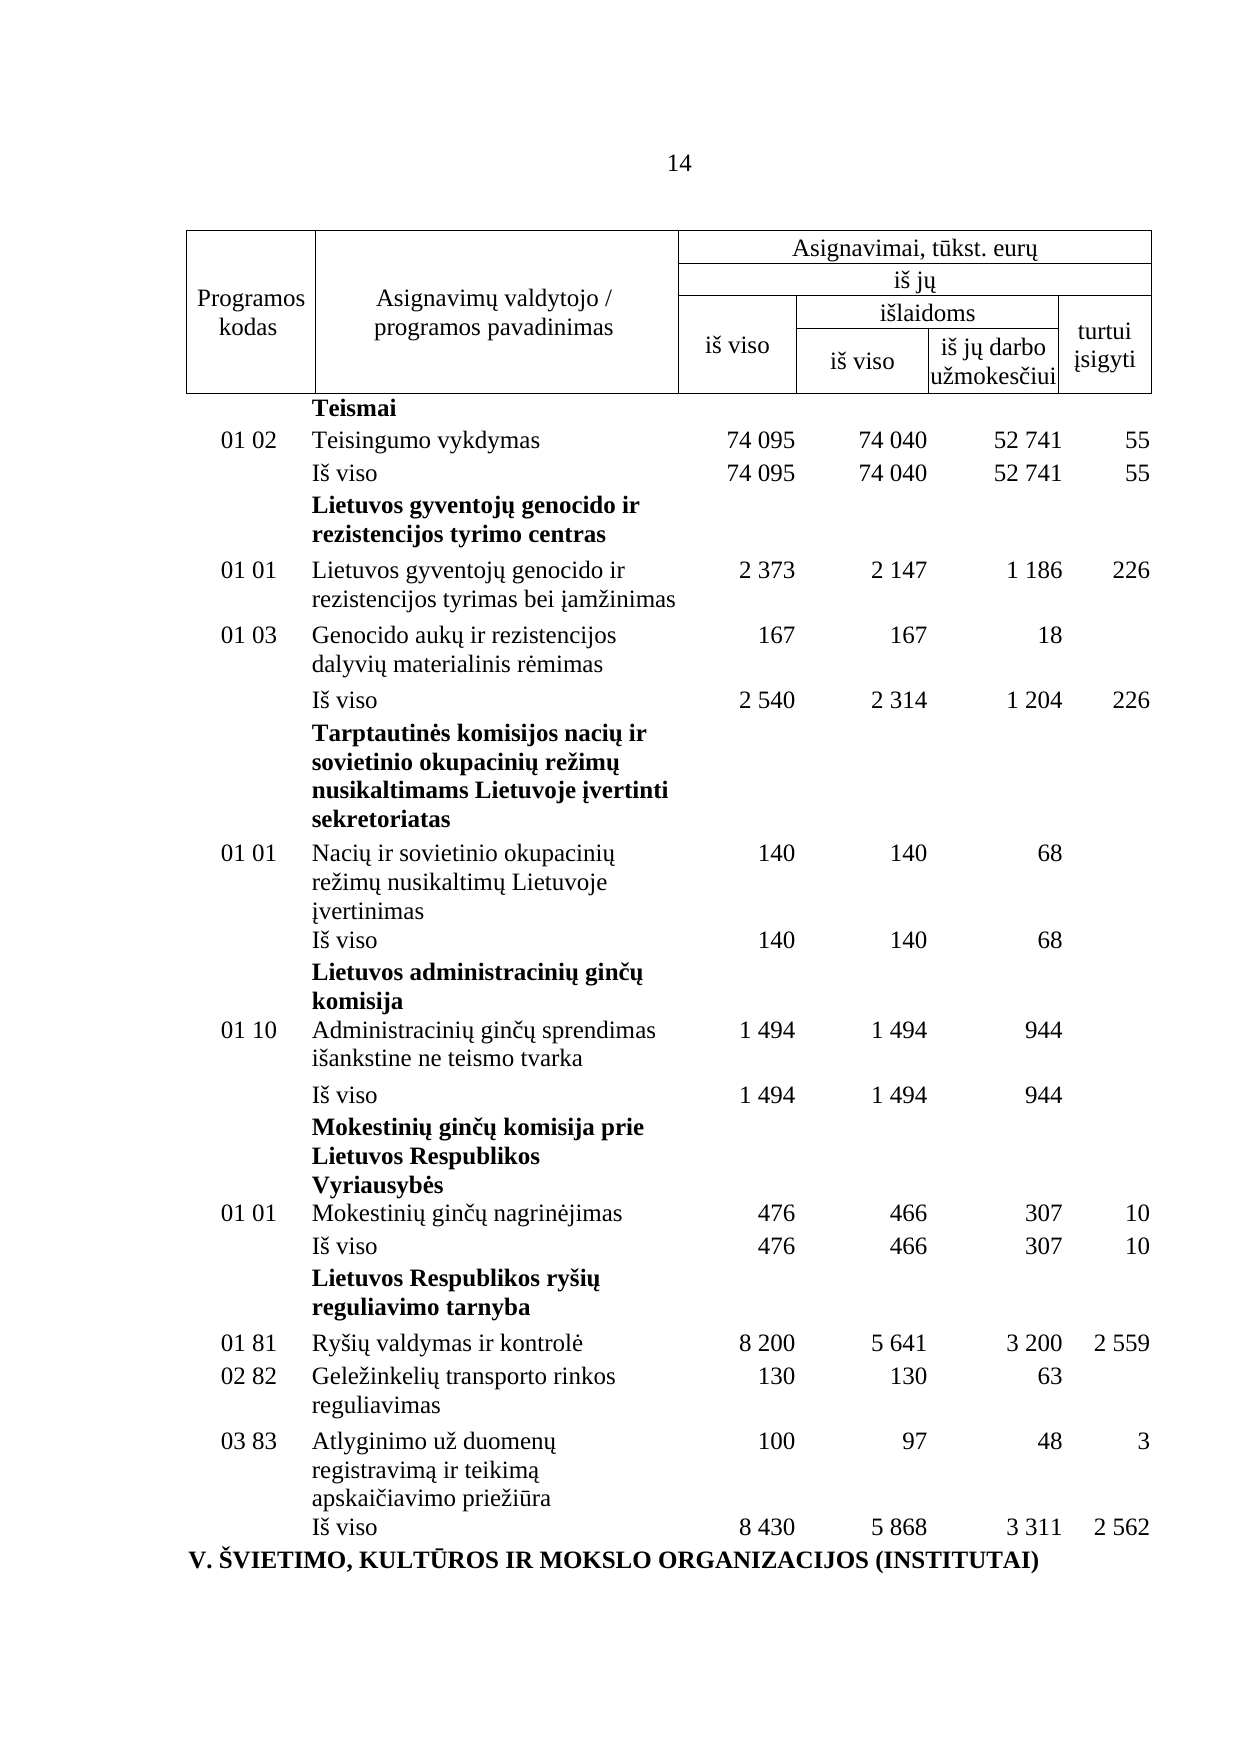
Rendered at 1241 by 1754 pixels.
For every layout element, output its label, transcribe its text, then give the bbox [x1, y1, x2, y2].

table_cell [187, 718, 311, 838]
table_cell 97 [796, 1426, 928, 1512]
table_cell Tarptautinės komisijos nacių ir sovietinio okupacinių režimų nusikaltimams Lietuvoje įvertinti sekretoriatas [311, 718, 678, 838]
table_cell 8 200 [679, 1329, 796, 1361]
table_cell [187, 1112, 311, 1198]
table_cell [1063, 1545, 1151, 1577]
table_cell [187, 458, 311, 490]
table_cell [187, 394, 311, 425]
table_cell iš jų [679, 264, 1151, 295]
table_cell Geležinkelių transporto rinkos reguliavimas [311, 1361, 678, 1426]
table_cell 476 [679, 1199, 796, 1231]
table_cell 74 095 [679, 458, 796, 490]
table_cell 167 [796, 620, 928, 685]
table_header Asignavimai, tūkst. eurų [679, 231, 1151, 263]
table_cell Lietuvos gyventojų genocido ir rezistencijos tyrimo centras [311, 490, 678, 555]
table_cell 01 01 [187, 839, 311, 925]
table_cell 307 [928, 1231, 1063, 1263]
table_cell Mokestinių ginčų nagrinėjimas [311, 1199, 678, 1231]
table_cell 01 81 [187, 1329, 311, 1361]
table_cell 10 [1063, 1231, 1151, 1263]
table_cell 1 494 [796, 1015, 928, 1080]
table_cell [1063, 839, 1151, 925]
table_cell [187, 957, 311, 1015]
table_cell [187, 685, 311, 718]
table_cell 1 494 [679, 1080, 796, 1112]
table_cell 52 741 [928, 425, 1063, 458]
table_cell [1063, 1015, 1151, 1080]
table_cell Iš viso [311, 458, 678, 490]
table_cell 01 10 [187, 1015, 311, 1080]
table_cell iš viso [679, 296, 796, 393]
table_cell išlaidoms [797, 296, 1058, 328]
table_cell [1063, 1080, 1151, 1112]
table_cell Administracinių ginčų sprendimas išankstine ne teismo tvarka [311, 1015, 678, 1080]
table_cell 03 83 [187, 1426, 311, 1512]
table_cell 01 02 [187, 425, 311, 458]
table_cell 02 82 [187, 1361, 311, 1426]
table_cell Iš viso [311, 1080, 678, 1112]
table_cell [1063, 490, 1151, 555]
table_cell 74 095 [679, 425, 796, 458]
table_cell Teismai [311, 394, 678, 425]
table_cell 52 741 [928, 458, 1063, 490]
table_cell 100 [679, 1426, 796, 1512]
table_cell [679, 394, 796, 425]
table_cell 466 [796, 1199, 928, 1231]
table_cell 307 [928, 1199, 1063, 1231]
table_cell [1063, 718, 1151, 838]
table_cell [796, 394, 928, 425]
table_cell 476 [679, 1231, 796, 1263]
table_cell Ryšių valdymas ir kontrolė [311, 1329, 678, 1361]
table_cell 130 [679, 1361, 796, 1426]
table_cell [679, 490, 796, 555]
table_cell 01 01 [187, 555, 311, 620]
table_cell 2 559 [1063, 1329, 1151, 1361]
table_cell [187, 1512, 311, 1545]
table_cell 3 200 [928, 1329, 1063, 1361]
table_cell Nacių ir sovietinio okupacinių režimų nusikaltimų Lietuvoje įvertinimas [311, 839, 678, 925]
table_cell 55 [1063, 425, 1151, 458]
table_cell 55 [1063, 458, 1151, 490]
table_cell 01 03 [187, 620, 311, 685]
table_cell [187, 1080, 311, 1112]
table_cell [796, 718, 928, 838]
table_cell Teisingumo vykdymas [311, 425, 678, 458]
table_cell 944 [928, 1080, 1063, 1112]
table_cell 68 [928, 925, 1063, 957]
table_cell Iš viso [311, 685, 678, 718]
table_cell [1063, 957, 1151, 1015]
table_cell [679, 957, 796, 1015]
table_cell 140 [679, 839, 796, 925]
table_cell Iš viso [311, 1231, 678, 1263]
table_cell Iš viso [311, 925, 678, 957]
table_cell 1 494 [679, 1015, 796, 1080]
table_cell 466 [796, 1231, 928, 1263]
table_cell 1 186 [928, 555, 1063, 620]
table_cell Iš viso [311, 1512, 678, 1545]
table_cell 01 01 [187, 1199, 311, 1231]
table_cell [928, 1112, 1063, 1198]
table_cell 140 [796, 925, 928, 957]
table_cell Atlyginimo už duomenų registravimą ir teikimą apskaičiavimo priežiūra [311, 1426, 678, 1512]
table_cell 48 [928, 1426, 1063, 1512]
table_cell 2 540 [679, 685, 796, 718]
table_header Asignavimų valdytojo / programos pavadinimas [316, 231, 678, 393]
table_cell [1063, 1264, 1151, 1328]
table_cell 1 204 [928, 685, 1063, 718]
table_cell [187, 1264, 311, 1328]
table_cell [1063, 620, 1151, 685]
table_cell Mokestinių ginčų komisija prie Lietuvos Respublikos Vyriausybės [311, 1112, 678, 1198]
table_cell 140 [679, 925, 796, 957]
table_header Programos kodas [187, 231, 315, 393]
table_cell 74 040 [796, 425, 928, 458]
table_cell [187, 925, 311, 957]
table_cell 3 [1063, 1426, 1151, 1512]
table_cell 8 430 [679, 1512, 796, 1545]
table_cell 140 [796, 839, 928, 925]
table_cell [679, 1264, 796, 1328]
table_cell [928, 718, 1063, 838]
table_cell [187, 1231, 311, 1263]
table_cell turtui įsigyti [1059, 296, 1151, 393]
table_cell 167 [679, 620, 796, 685]
table_cell iš viso [797, 329, 928, 393]
table_cell 68 [928, 839, 1063, 925]
table_cell [796, 490, 928, 555]
table_cell Genocido aukų ir rezistencijos dalyvių materialinis rėmimas [311, 620, 678, 685]
table_cell Lietuvos gyventojų genocido ir rezistencijos tyrimas bei įamžinimas [311, 555, 678, 620]
table_cell 74 040 [796, 458, 928, 490]
table_cell [1063, 1361, 1151, 1426]
table_cell 10 [1063, 1199, 1151, 1231]
table_cell [928, 490, 1063, 555]
table_cell [187, 490, 311, 555]
table_cell 63 [928, 1361, 1063, 1426]
table_cell [796, 1264, 928, 1328]
table_cell 2 147 [796, 555, 928, 620]
table_cell 130 [796, 1361, 928, 1426]
table_cell Lietuvos Respublikos ryšių reguliavimo tarnyba [311, 1264, 678, 1328]
table_cell [928, 957, 1063, 1015]
table_cell 944 [928, 1015, 1063, 1080]
table_cell 2 373 [679, 555, 796, 620]
table_cell [796, 1112, 928, 1198]
table_cell 2 314 [796, 685, 928, 718]
table_cell V. ŠVIETIMO, KULTŪROS IR MOKSLO ORGANIZACIJOS (INSTITUTAI) [187, 1545, 1063, 1577]
table_cell 5 868 [796, 1512, 928, 1545]
table_cell 18 [928, 620, 1063, 685]
table_cell [1063, 1112, 1151, 1198]
table_cell [928, 1264, 1063, 1328]
table_cell [1063, 394, 1151, 425]
table_cell [928, 394, 1063, 425]
table_cell 2 562 [1063, 1512, 1151, 1545]
table_cell 5 641 [796, 1329, 928, 1361]
table_cell 3 311 [928, 1512, 1063, 1545]
table_cell [1063, 925, 1151, 957]
table_cell [796, 957, 928, 1015]
table_cell 226 [1063, 685, 1151, 718]
table_cell Lietuvos administracinių ginčų komisija [311, 957, 678, 1015]
table_cell [679, 1112, 796, 1198]
table_cell iš jų darbo užmokesčiui [929, 329, 1058, 393]
table_cell [679, 718, 796, 838]
table_cell 1 494 [796, 1080, 928, 1112]
table_cell 226 [1063, 555, 1151, 620]
